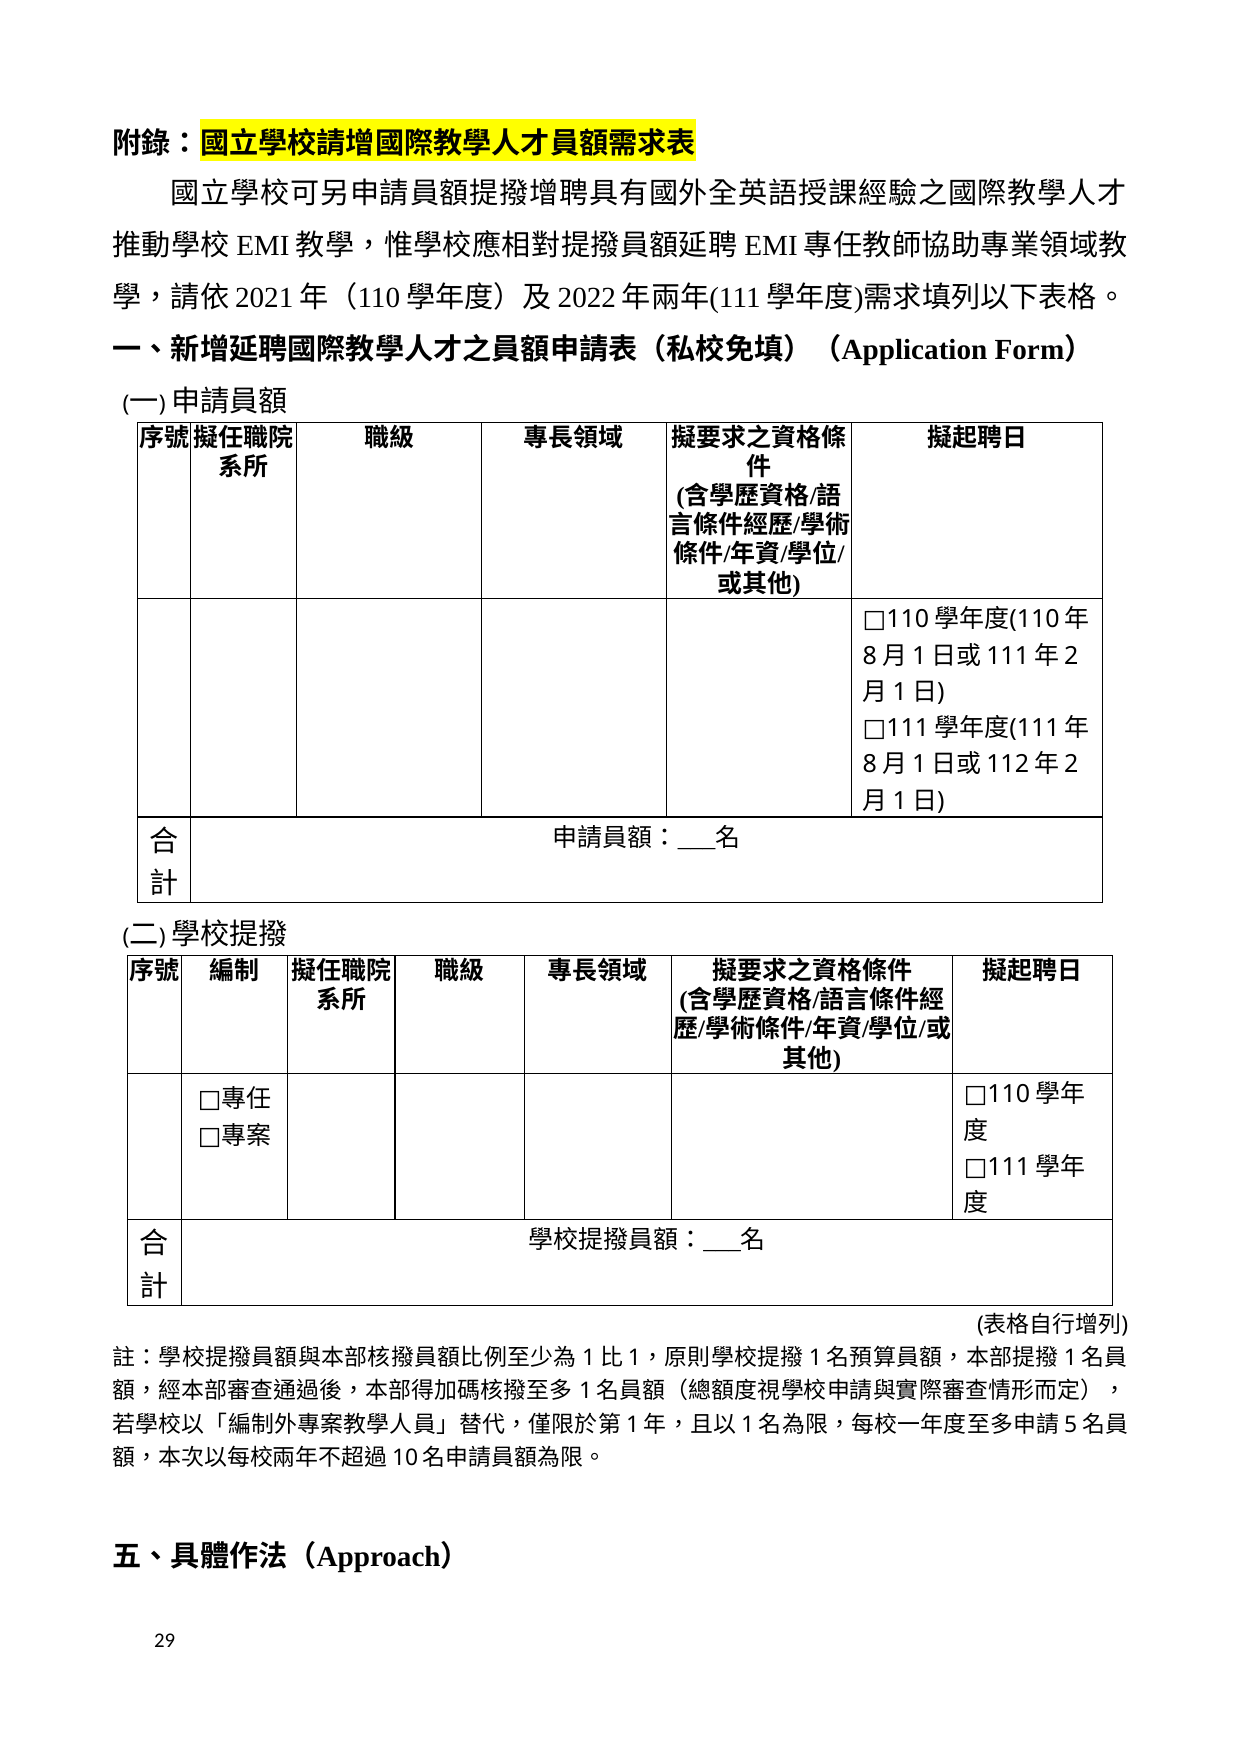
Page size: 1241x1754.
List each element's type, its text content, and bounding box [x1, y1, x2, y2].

table_cell [672, 1074, 952, 1219]
table_header 擬要求之資格條件 (含學歷資格/語言條件經歷/學術條件/年資/學位/或其他) [672, 956, 952, 1073]
table_header 序號 [138, 423, 190, 598]
table_cell □110學年度 □111學年度 [953, 1074, 1112, 1219]
table_cell 學校提撥員額：___名 [182, 1220, 1112, 1304]
table_header 職級 [396, 956, 524, 1073]
table_header 序號 [128, 956, 181, 1073]
table_cell [297, 599, 481, 816]
table_cell 合計 [128, 1220, 181, 1304]
table_header 擬任職院系所 [191, 423, 296, 598]
table_cell [482, 599, 666, 816]
table_cell □專任 □專案 [182, 1074, 287, 1219]
text (表格自行增列) [112, 1306, 1128, 1339]
subtitle 學校提撥 [171, 903, 1128, 955]
table_cell [525, 1074, 671, 1219]
table_header 專長領域 [525, 956, 671, 1073]
table_cell [396, 1074, 524, 1219]
table_cell 合計 [138, 818, 190, 902]
text 註：學校提撥員額與本部核撥員額比例至少為1比1，原則學校提撥1名預算員額，本部提撥1名員額，經本部審查通過後，本部得加碼核撥至多1名員額（總額度視學校申請與實際審查情形而定），若學校以「編制外專案教學人員」替代，僅限於第1年，且以1名為限，每校一年度至多申請5名員額，本次以每校兩年不超過10名申請員額為限。 [112, 1339, 1128, 1472]
table_header 職級 [297, 423, 481, 598]
table_cell [138, 599, 190, 816]
table_cell [128, 1074, 181, 1219]
table_header 擬起聘日 [953, 956, 1112, 1073]
table_header 擬要求之資格條件 (含學歷資格/語言條件經歷/學術條件/年資/學位/或其他) [667, 423, 851, 598]
subtitle 新增延聘國際教學人才之員額申請表（私校免填）（Application Form） [112, 318, 1128, 370]
table_cell [667, 599, 851, 816]
table_cell □110學年度(110年8月1日或111年2月1日) □111學年度(111年8月1日或112年2月1日) [852, 599, 1102, 816]
table_header 擬任職院系所 [288, 956, 394, 1073]
table_header 擬起聘日 [852, 423, 1102, 598]
table_cell 申請員額：___名 [191, 818, 1102, 902]
table_header 專長領域 [482, 423, 666, 598]
table_cell [191, 599, 296, 816]
table_cell [288, 1074, 394, 1219]
subtitle 附錄：國立學校請增國際教學人才員額需求表 [112, 119, 1128, 161]
subtitle 具體作法（Approach） [112, 1524, 1128, 1576]
table_header 編制 [182, 956, 287, 1073]
subtitle 申請員額 [171, 370, 1128, 422]
text 國立學校可另申請員額提撥增聘具有國外全英語授課經驗之國際教學人才推動學校EMI教學，惟學校應相對提撥員額延聘EMI專任教師協助專業領域教學，請依2021年（110學年度）及2022年兩年(111學年度)需求填列以下表格。 [112, 161, 1128, 318]
